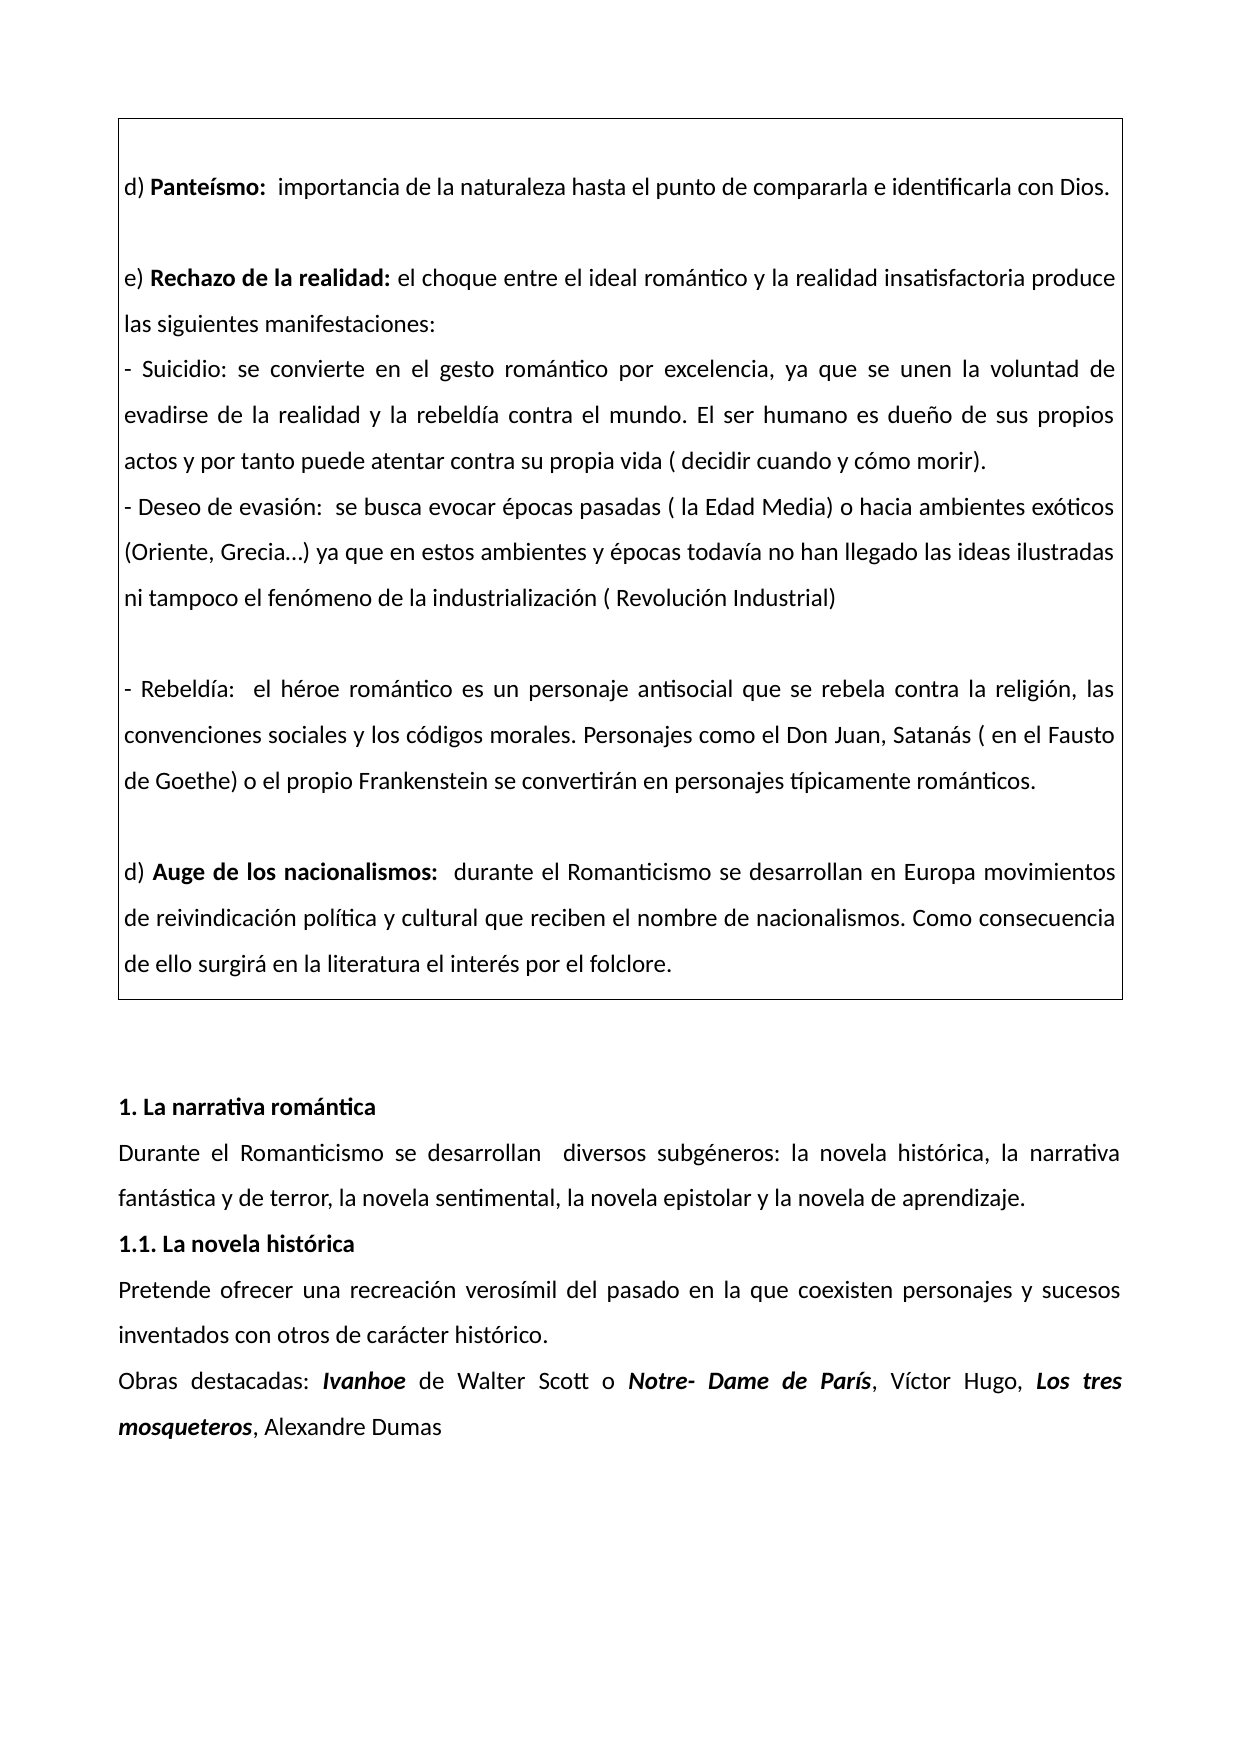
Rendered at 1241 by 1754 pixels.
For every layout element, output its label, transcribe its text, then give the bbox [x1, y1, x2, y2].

text Pretende ofrecer una recreación verosímil del pasado en la que coexisten personajes y sucesos inventados con otros de carácter histórico. [118, 1274, 1122, 1350]
table_header d) Panteísmo: importancia de la naturaleza hasta el punto de compararla e identificarla con Dios. e) Rechazo de la realidad: el choque entre el ideal romántico y la realidad insatisfactoria produce las siguientes manifestaciones: - Suicidio: se convierte en el gesto romántico por excelencia, ya que se unen la voluntad de evadirse de la realidad y la rebeldía contra el mundo. El ser humano es dueño de sus propios actos y por tanto puede atentar contra su propia vida ( decidir cuando y cómo morir). - Deseo de evasión: se busca evocar épocas pasadas ( la Edad Media) o hacia ambientes exóticos (Oriente, Grecia…) ya que en estos ambientes y épocas todavía no han llegado las ideas ilustradas ni tampoco el fenómeno de la industrialización ( Revolución Industrial) - Rebeldía: el héroe romántico es un personaje antisocial que se rebela contra la religión, las convenciones sociales y los códigos morales. Personajes como el Don Juan, Satanás ( en el Fausto de Goethe) o el propio Frankenstein se convertirán en personajes típicamente románticos. d) Auge de los nacionalismos: durante el Romanticismo se desarrollan en Europa movimientos de reivindicación política y cultural que reciben el nombre de nacionalismos. Como consecuencia de ello surgirá en la literatura el interés por el folclore. [119, 119, 1122, 998]
text 1. La narrativa romántica [118, 1091, 1122, 1122]
text Durante el Romanticismo se desarrollan diversos subgéneros: la novela histórica, la narrativa fantástica y de terror, la novela sentimental, la novela epistolar y la novela de aprendizaje. [118, 1137, 1122, 1213]
text Obras destacadas: Ivanhoe de Walter Scott o Notre- Dame de París, Víctor Hugo, Los tres mosqueteros, Alexandre Dumas [118, 1365, 1122, 1442]
text 1.1. La novela histórica [118, 1228, 1122, 1259]
